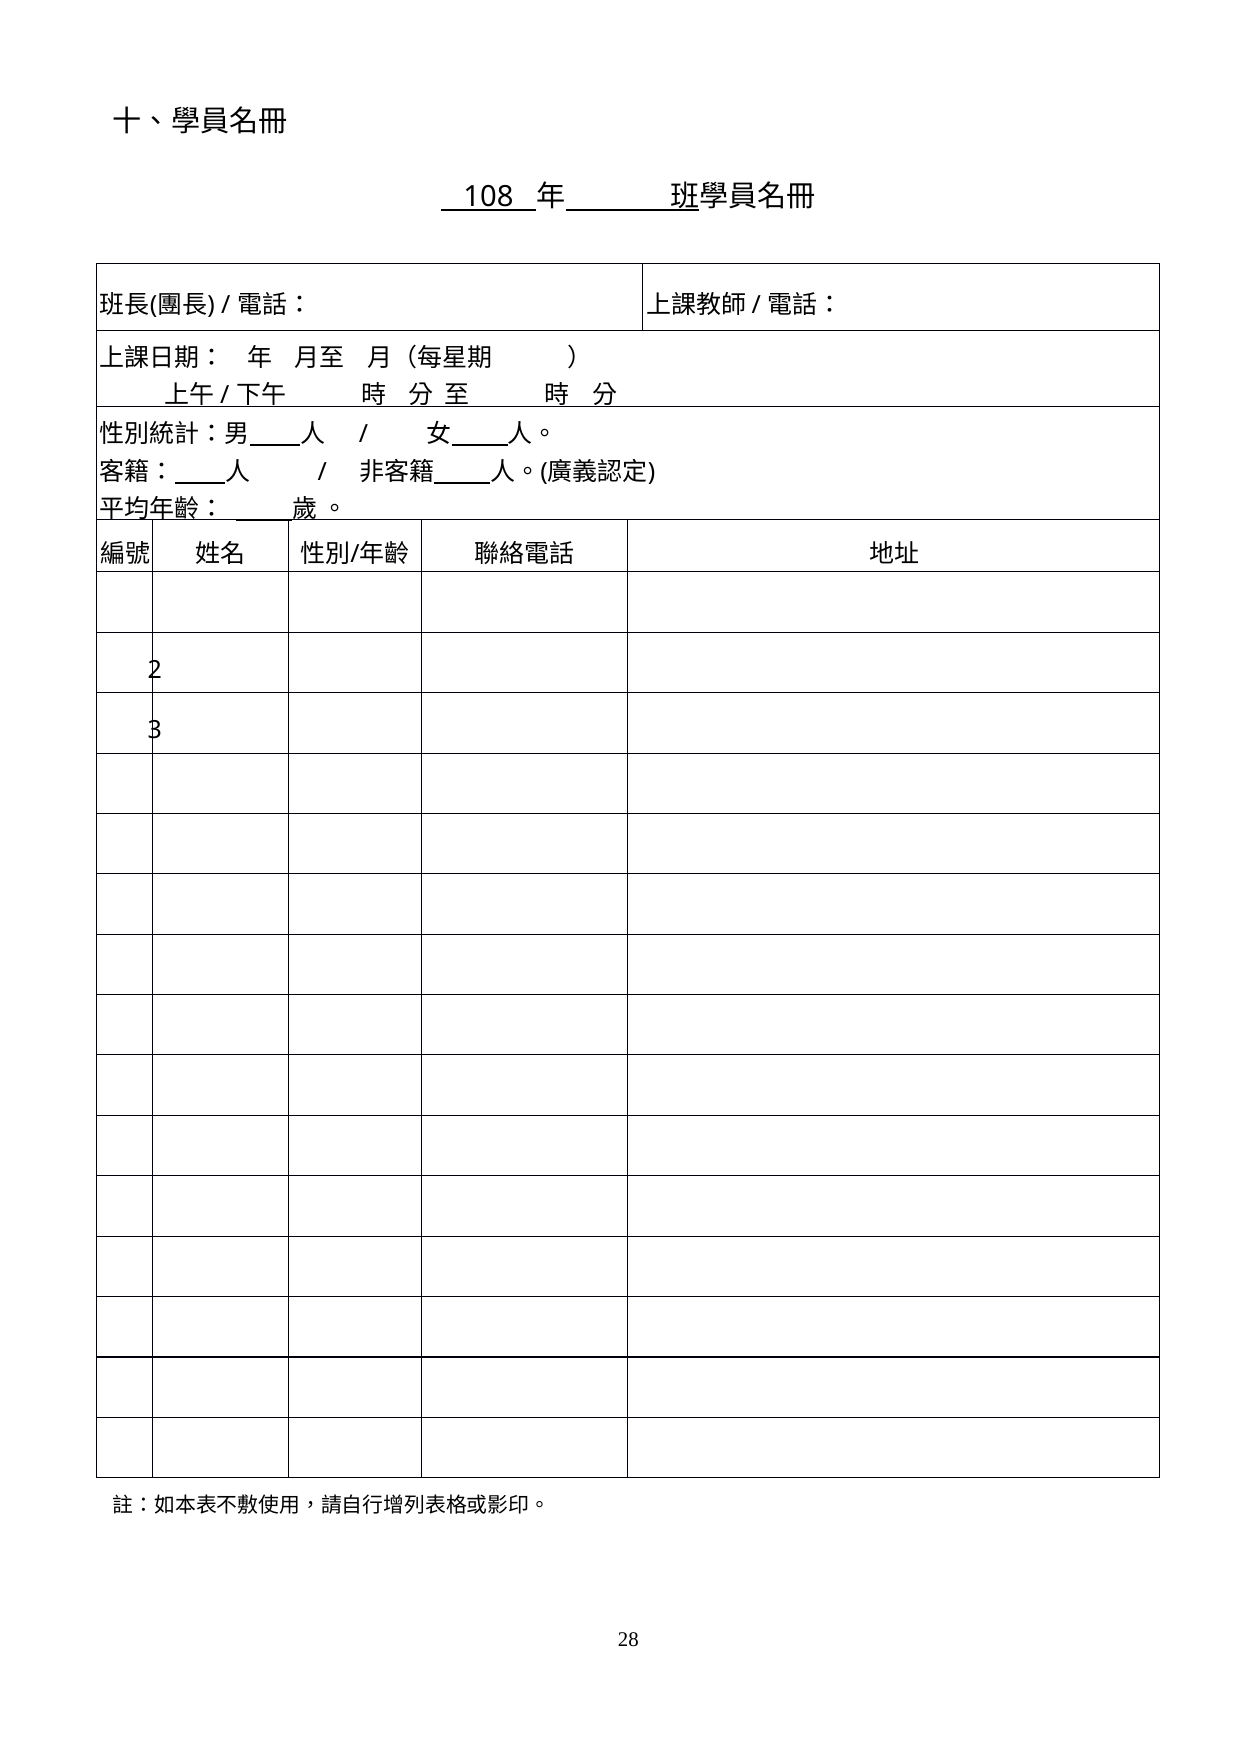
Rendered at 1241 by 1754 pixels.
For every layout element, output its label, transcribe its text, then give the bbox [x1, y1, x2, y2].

table_cell [628, 874, 1159, 933]
table_cell 2 [97, 633, 152, 692]
table_cell [153, 814, 288, 873]
table_cell [97, 572, 152, 632]
table_cell [628, 1176, 1159, 1236]
table_cell [628, 1358, 1159, 1417]
table_cell [422, 1176, 627, 1236]
table_cell [153, 1116, 288, 1175]
table_cell [289, 1418, 421, 1477]
table_cell [153, 693, 288, 752]
table_cell [628, 995, 1159, 1054]
table_cell [289, 1358, 421, 1417]
table_cell [422, 874, 627, 933]
table_cell [628, 693, 1159, 752]
table_cell [628, 935, 1159, 994]
table_cell [289, 1055, 421, 1115]
table_cell [153, 1418, 288, 1477]
text 註：如本表不敷使用，請自行增列表格或影印。 [112, 1478, 1144, 1516]
table_cell [628, 1418, 1159, 1477]
table_cell [153, 1297, 288, 1356]
table_cell [289, 1297, 421, 1356]
table_cell [289, 1237, 421, 1296]
table_cell [422, 1237, 627, 1296]
table_cell [97, 814, 152, 873]
table_cell 性別統計：男 人 / 女 人。 客籍： 人 / 非客籍 人。(廣義認定) 平均年齡： 歲 。 [97, 407, 1159, 519]
table_cell [422, 814, 627, 873]
table_cell [628, 814, 1159, 873]
table_cell [153, 1358, 288, 1417]
table_cell [289, 935, 421, 994]
table_cell 3 [97, 693, 152, 752]
table_cell [289, 814, 421, 873]
table_cell 編號 [97, 520, 152, 571]
table_cell [97, 1237, 152, 1296]
table_cell [628, 1055, 1159, 1115]
table_cell [97, 1297, 152, 1356]
table_cell [97, 1418, 152, 1477]
table_cell [422, 1116, 627, 1175]
table_cell 聯絡電話 [422, 520, 627, 571]
table_cell [97, 1176, 152, 1236]
table_cell [97, 874, 152, 933]
table_cell [422, 1418, 627, 1477]
table_cell [628, 633, 1159, 692]
table_cell [289, 572, 421, 632]
table_cell [422, 754, 627, 813]
table_cell [628, 1237, 1159, 1296]
table_cell [628, 572, 1159, 632]
table_cell 性別/年齡 [289, 520, 421, 571]
table_cell [289, 1116, 421, 1175]
table_cell [97, 935, 152, 994]
table_cell [289, 874, 421, 933]
table_cell [422, 935, 627, 994]
table_cell [153, 572, 288, 632]
text 十、學員名冊 [112, 75, 1144, 150]
table_cell [422, 633, 627, 692]
table_cell 地址 [628, 520, 1159, 571]
table_cell 姓名 [153, 520, 288, 571]
table_cell [153, 1176, 288, 1236]
table_cell [628, 1297, 1159, 1356]
table_cell [153, 995, 288, 1054]
table_cell [153, 1237, 288, 1296]
table_cell [422, 572, 627, 632]
table_cell [97, 1055, 152, 1115]
table_cell [153, 874, 288, 933]
text 108 年 班學員名冊 [112, 150, 1144, 225]
table_cell [97, 754, 152, 813]
table_cell [289, 693, 421, 752]
table_header 上課教師 / 電話： [643, 264, 1159, 329]
table_header 班長(團長) / 電話： [97, 264, 642, 329]
table_cell [422, 1297, 627, 1356]
table_cell [289, 754, 421, 813]
table_cell [422, 1358, 627, 1417]
table_cell 上課日期： 年 月至 月（每星期 ） 上午 / 下午 時 分 至 時 分 [97, 331, 1159, 406]
table_cell [289, 1176, 421, 1236]
table_cell [153, 633, 288, 692]
table_cell [422, 995, 627, 1054]
table_cell [97, 995, 152, 1054]
table_cell [289, 995, 421, 1054]
table_cell [628, 754, 1159, 813]
table_cell [97, 1116, 152, 1175]
table_cell [153, 935, 288, 994]
table_cell [422, 693, 627, 752]
table_cell [628, 1116, 1159, 1175]
table_cell [153, 754, 288, 813]
table_cell [289, 633, 421, 692]
table_cell [97, 1358, 152, 1417]
table_cell [153, 1055, 288, 1115]
table_cell [422, 1055, 627, 1115]
